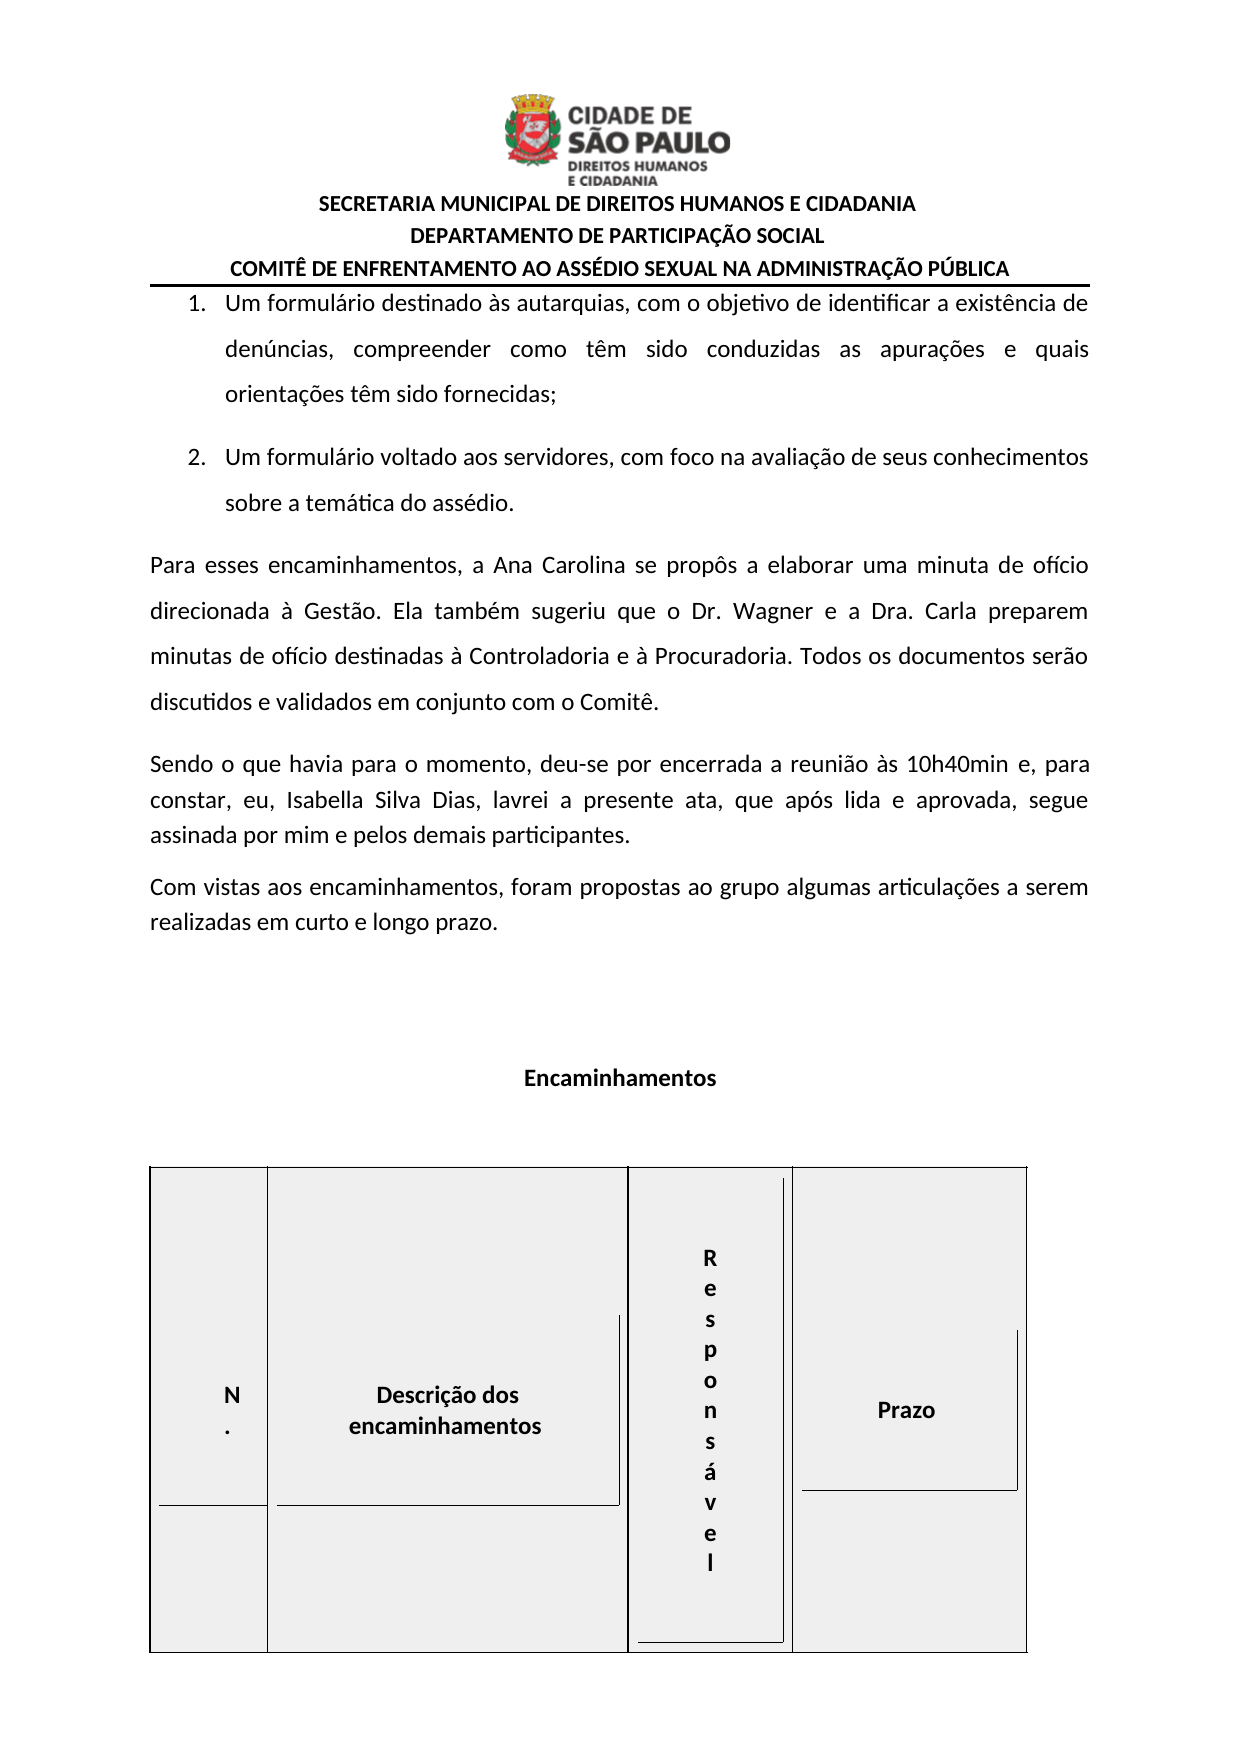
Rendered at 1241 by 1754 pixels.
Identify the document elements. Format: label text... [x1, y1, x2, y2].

text Com vistas aos encaminhamentos, foram propostas ao grupo algumas articulações a serem realizadas em curto e longo prazo. [150, 871, 1090, 937]
list Um formulário destinado às autarquias, com o objetivo de identificar a existência de denúncias, compreender como têm sido conduzidas as apurações e quais orientações têm sido fornecidas; [187, 287, 1090, 409]
table_header Responsável [629, 1168, 792, 1652]
table_header Descrição dos encaminhamentos [268, 1168, 627, 1652]
list Um formulário voltado aos servidores, com foco na avaliação de seus conhecimentos sobre a temática do assédio. [187, 441, 1090, 517]
text Para esses encaminhamentos, a Ana Carolina se propôs a elaborar uma minuta de ofício direcionada à Gestão. Ela também sugeriu que o Dr. Wagner e a Dra. Carla preparem minutas de ofício destinadas à Controladoria e à Procuradoria. Todos os documentos serão discutidos e validados em conjunto com o Comitê. [150, 549, 1090, 717]
text Encaminhamentos [150, 1062, 1090, 1093]
table_header N. [151, 1168, 267, 1652]
table_header Prazo [793, 1168, 1026, 1652]
text Sendo o que havia para o momento, deu-se por encerrada a reunião às 10h40min e, para constar, eu, Isabella Silva Dias, lavrei a presente ata, que após lida e aprovada, segue assinada por mim e pelos demais participantes. [150, 749, 1090, 850]
